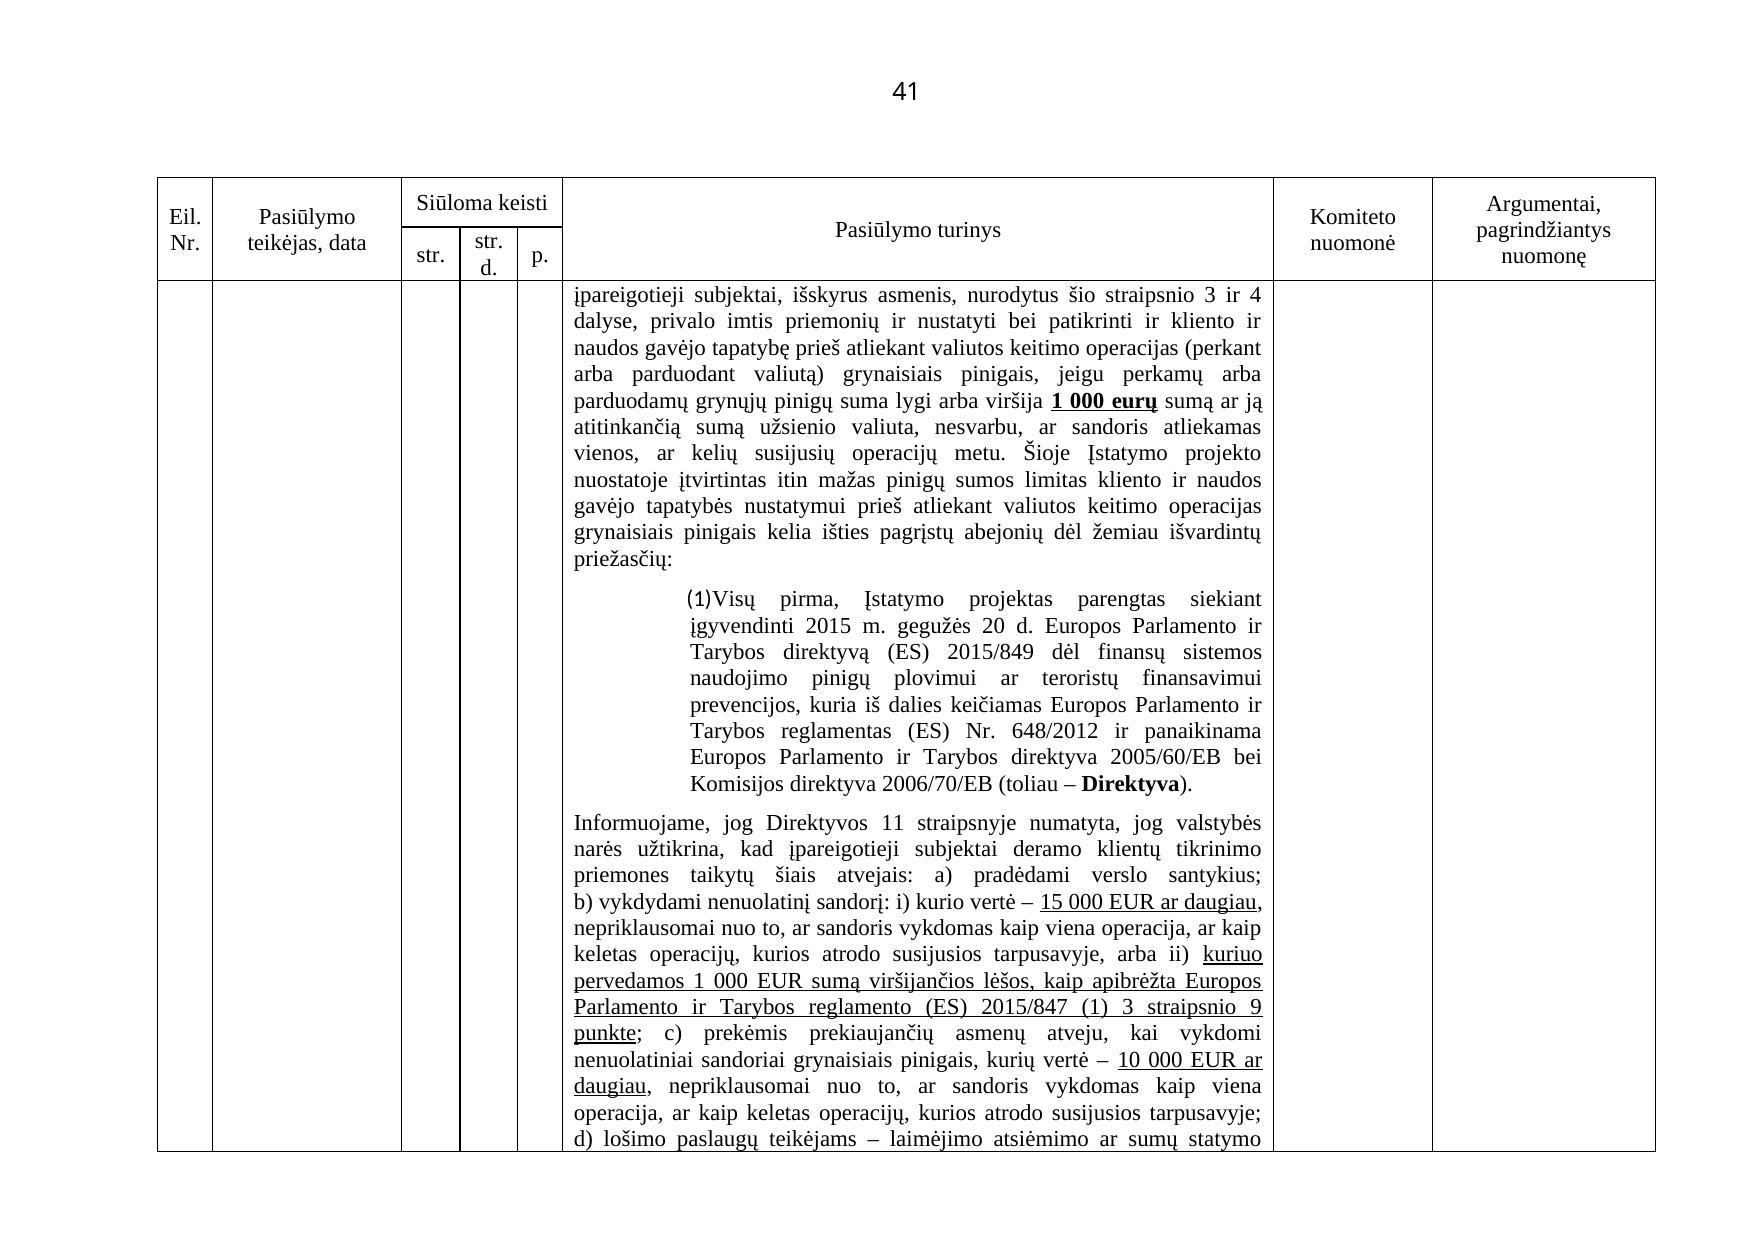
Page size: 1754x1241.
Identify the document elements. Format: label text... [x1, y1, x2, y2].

table_cell [402, 281, 459, 1151]
table_cell [461, 281, 517, 1151]
table_cell [518, 281, 562, 1151]
table_header Pasiūlymo turinys [563, 178, 1273, 280]
table_cell įpareigotieji subjektai, išskyrus asmenis, nurodytus šio straipsnio 3 ir 4 dalyse, privalo imtis priemonių ir nustatyti bei patikrinti ir kliento ir naudos gavėjo tapatybę prieš atliekant valiutos keitimo operacijas (perkant arba parduodant valiutą) grynaisiais pinigais, jeigu perkamų arba parduodamų grynųjų pinigų suma lygi arba viršija 1 000 eurų sumą ar ją atitinkančią sumą užsienio valiuta, nesvarbu, ar sandoris atliekamas vienos, ar kelių susijusių operacijų metu. Šioje Įstatymo projekto nuostatoje įtvirtintas itin mažas pinigų sumos limitas kliento ir naudos gavėjo tapatybės nustatymui prieš atliekant valiutos keitimo operacijas grynaisiais pinigais kelia išties pagrįstų abejonių dėl žemiau išvardintų priežasčių: Visų pirma, Įstatymo projektas parengtas siekiant įgyvendinti 2015 m. gegužės 20 d. Europos Parlamento ir Tarybos direktyvą (ES) 2015/849 dėl finansų sistemos naudojimo pinigų plovimui ar teroristų finansavimui prevencijos, kuria iš dalies keičiamas Europos Parlamento ir Tarybos reglamentas (ES) Nr. 648/2012 ir panaikinama Europos Parlamento ir Tarybos direktyva 2005/60/EB bei Komisijos direktyva 2006/70/EB (toliau – Direktyva). Informuojame, jog Direktyvos 11 straipsnyje numatyta, jog valstybės narės užtikrina, kad įpareigotieji subjektai deramo klientų tikrinimo priemones taikytų šiais atvejais: a) pradėdami verslo santykius; b) vykdydami nenuolatinį sandorį: i) kurio vertė – 15 000 EUR ar daugiau, nepriklausomai nuo to, ar sandoris vykdomas kaip viena operacija, ar kaip keletas operacijų, kurios atrodo susijusios tarpusavyje, arba ii) kuriuo pervedamos 1 000 EUR sumą viršijančios lėšos, kaip apibrėžta Europos Parlamento ir Tarybos reglamento (ES) 2015/847 (1) 3 straipsnio 9 punkte; c) prekėmis prekiaujančių asmenų atveju, kai vykdomi nenuolatiniai sandoriai grynaisiais pinigais, kurių vertė – 10 000 EUR ar daugiau, nepriklausomai nuo to, ar sandoris vykdomas kaip viena operacija, ar kaip keletas operacijų, kurios atrodo susijusios tarpusavyje; d) lošimo paslaugų teikėjams – laimėjimo atsiėmimo ar sumų statymo [563, 281, 1273, 1151]
table_cell str. d. [461, 228, 517, 280]
table_cell [213, 281, 401, 1151]
table_cell [158, 281, 212, 1151]
table_cell str. [402, 228, 459, 280]
table_cell [1274, 281, 1432, 1151]
table_header Komiteto nuomonė [1274, 178, 1432, 280]
table_header Pasiūlymo teikėjas, data [213, 178, 401, 280]
table_cell [1433, 281, 1655, 1151]
table_cell p. [518, 228, 562, 280]
table_header Siūloma keisti [402, 178, 562, 226]
table_header Argumentai, pagrindžiantys nuomonę [1433, 178, 1655, 280]
table_header Eil. Nr. [158, 178, 212, 280]
